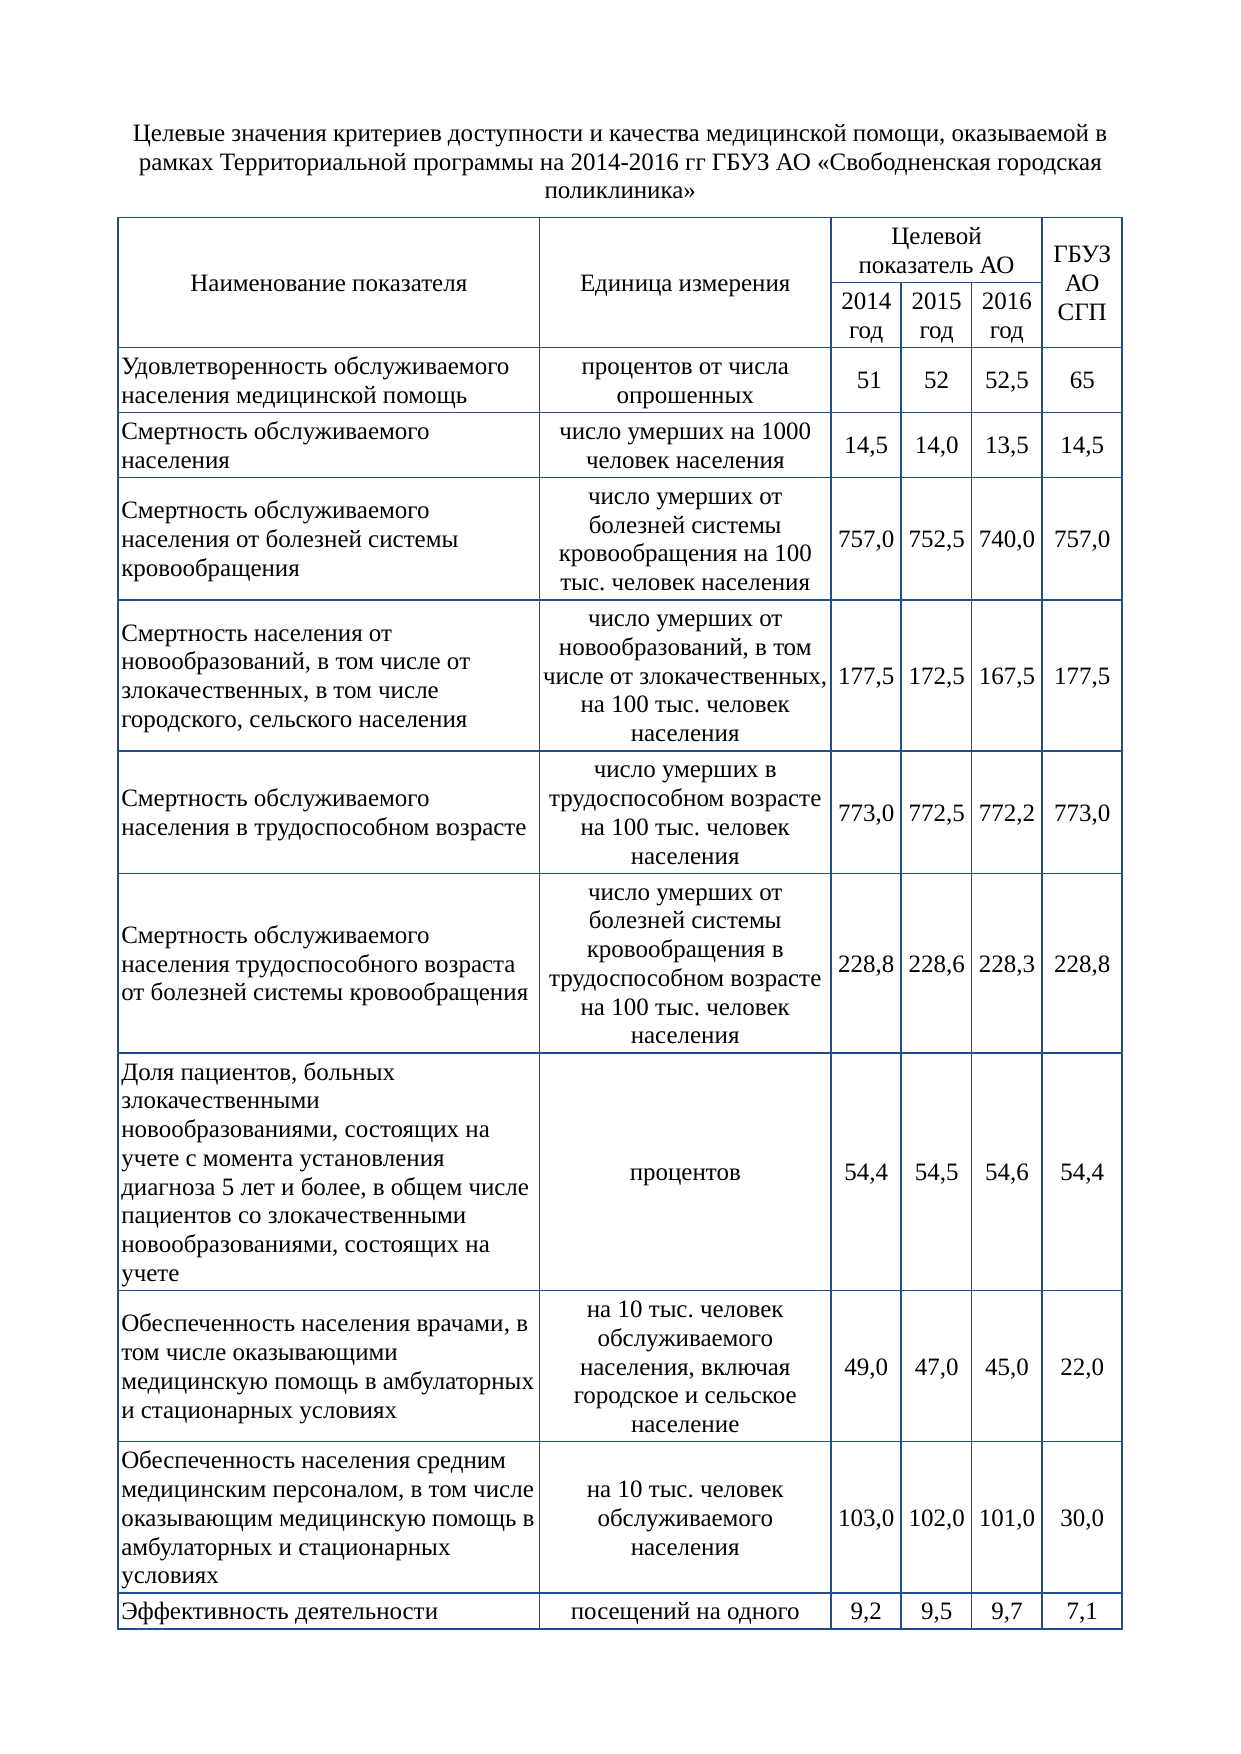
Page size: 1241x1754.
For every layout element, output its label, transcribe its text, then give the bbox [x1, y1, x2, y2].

table_cell 22,0 [1043, 1291, 1121, 1441]
table_cell Смертность обслуживаемого населения [119, 413, 539, 476]
table_cell Смертность населения от новообразований, в том числе от злокачественных, в том числе городского, сельского населения [119, 601, 539, 750]
table_cell 773,0 [832, 752, 900, 872]
table_cell процентов от числа опрошенных [540, 348, 830, 412]
table_cell число умерших в трудоспособном возрасте на 100 тыс. человек населения [540, 752, 830, 872]
table_cell 52 [902, 348, 971, 412]
table_cell посещений на одного [540, 1594, 830, 1628]
text Целевые значения критериев доступности и качества медицинской помощи, оказываемой в рамках Территориальной программы на 2014-2016 гг ГБУЗ АО «Свободненская городская поликлиника» [118, 118, 1122, 204]
table_cell 167,5 [972, 601, 1041, 750]
table_cell Удовлетворенность обслуживаемого населения медицинской помощь [119, 348, 539, 412]
table_header ГБУЗ АО СГП [1043, 218, 1121, 347]
table_cell 54,4 [832, 1054, 900, 1290]
table_cell Смертность обслуживаемого населения от болезней системы кровообращения [119, 478, 539, 599]
table_cell 65 [1043, 348, 1121, 412]
table_cell 9,5 [902, 1594, 971, 1628]
table_cell 2014 год [832, 283, 900, 347]
table_cell Обеспеченность населения средним медицинским персоналом, в том числе оказывающим медицинскую помощь в амбулаторных и стационарных условиях [119, 1442, 539, 1592]
table_cell 102,0 [902, 1442, 971, 1592]
table_header Целевой показатель АО [832, 218, 1041, 282]
table_cell 228,3 [972, 874, 1041, 1052]
table_cell 9,7 [972, 1594, 1041, 1628]
table_cell 2016 год [972, 283, 1041, 347]
table_cell число умерших на 1000 человек населения [540, 413, 830, 476]
table_cell 172,5 [902, 601, 971, 750]
table_cell Эффективность деятельности [119, 1594, 539, 1628]
table_cell 14,0 [902, 413, 971, 476]
table_cell 772,2 [972, 752, 1041, 872]
table_cell на 10 тыс. человек обслуживаемого населения, включая городское и сельское население [540, 1291, 830, 1441]
table_cell 51 [832, 348, 900, 412]
table_cell на 10 тыс. человек обслуживаемого населения [540, 1442, 830, 1592]
table_header Наименование показателя [119, 218, 539, 347]
table_header Единица измерения [540, 218, 830, 347]
table_cell 49,0 [832, 1291, 900, 1441]
table_cell 752,5 [902, 478, 971, 599]
table_cell 177,5 [832, 601, 900, 750]
table_cell 740,0 [972, 478, 1041, 599]
table_cell 757,0 [832, 478, 900, 599]
table_cell 103,0 [832, 1442, 900, 1592]
table_cell 228,8 [832, 874, 900, 1052]
table_cell Смертность обслуживаемого населения трудоспособного возраста от болезней системы кровообращения [119, 874, 539, 1052]
table_cell 52,5 [972, 348, 1041, 412]
table_cell Доля пациентов, больных злокачественными новообразованиями, состоящих на учете с момента установления диагноза 5 лет и более, в общем числе пациентов со злокачественными новообразованиями, состоящих на учете [119, 1054, 539, 1290]
table_cell 54,4 [1043, 1054, 1121, 1290]
table_cell 14,5 [832, 413, 900, 476]
table_cell 772,5 [902, 752, 971, 872]
table_cell процентов [540, 1054, 830, 1290]
table_cell Обеспеченность населения врачами, в том числе оказывающими медицинскую помощь в амбулаторных и стационарных условиях [119, 1291, 539, 1441]
table_cell 45,0 [972, 1291, 1041, 1441]
table_cell 7,1 [1043, 1594, 1121, 1628]
table_cell 9,2 [832, 1594, 900, 1628]
table_cell 773,0 [1043, 752, 1121, 872]
table_cell 228,8 [1043, 874, 1121, 1052]
table_cell 54,5 [902, 1054, 971, 1290]
table_cell 14,5 [1043, 413, 1121, 476]
table_cell 47,0 [902, 1291, 971, 1441]
table_cell 757,0 [1043, 478, 1121, 599]
table_cell число умерших от болезней системы кровообращения на 100 тыс. человек населения [540, 478, 830, 599]
table_cell Смертность обслуживаемого населения в трудоспособном возрасте [119, 752, 539, 872]
table_cell 54,6 [972, 1054, 1041, 1290]
table_cell 30,0 [1043, 1442, 1121, 1592]
table_cell 2015 год [902, 283, 971, 347]
table_cell 177,5 [1043, 601, 1121, 750]
table_cell число умерших от новообразований, в том числе от злокачественных, на 100 тыс. человек населения [540, 601, 830, 750]
table_cell 13,5 [972, 413, 1041, 476]
table_cell 228,6 [902, 874, 971, 1052]
table_cell 101,0 [972, 1442, 1041, 1592]
table_cell число умерших от болезней системы кровообращения в трудоспособном возрасте на 100 тыс. человек населения [540, 874, 830, 1052]
